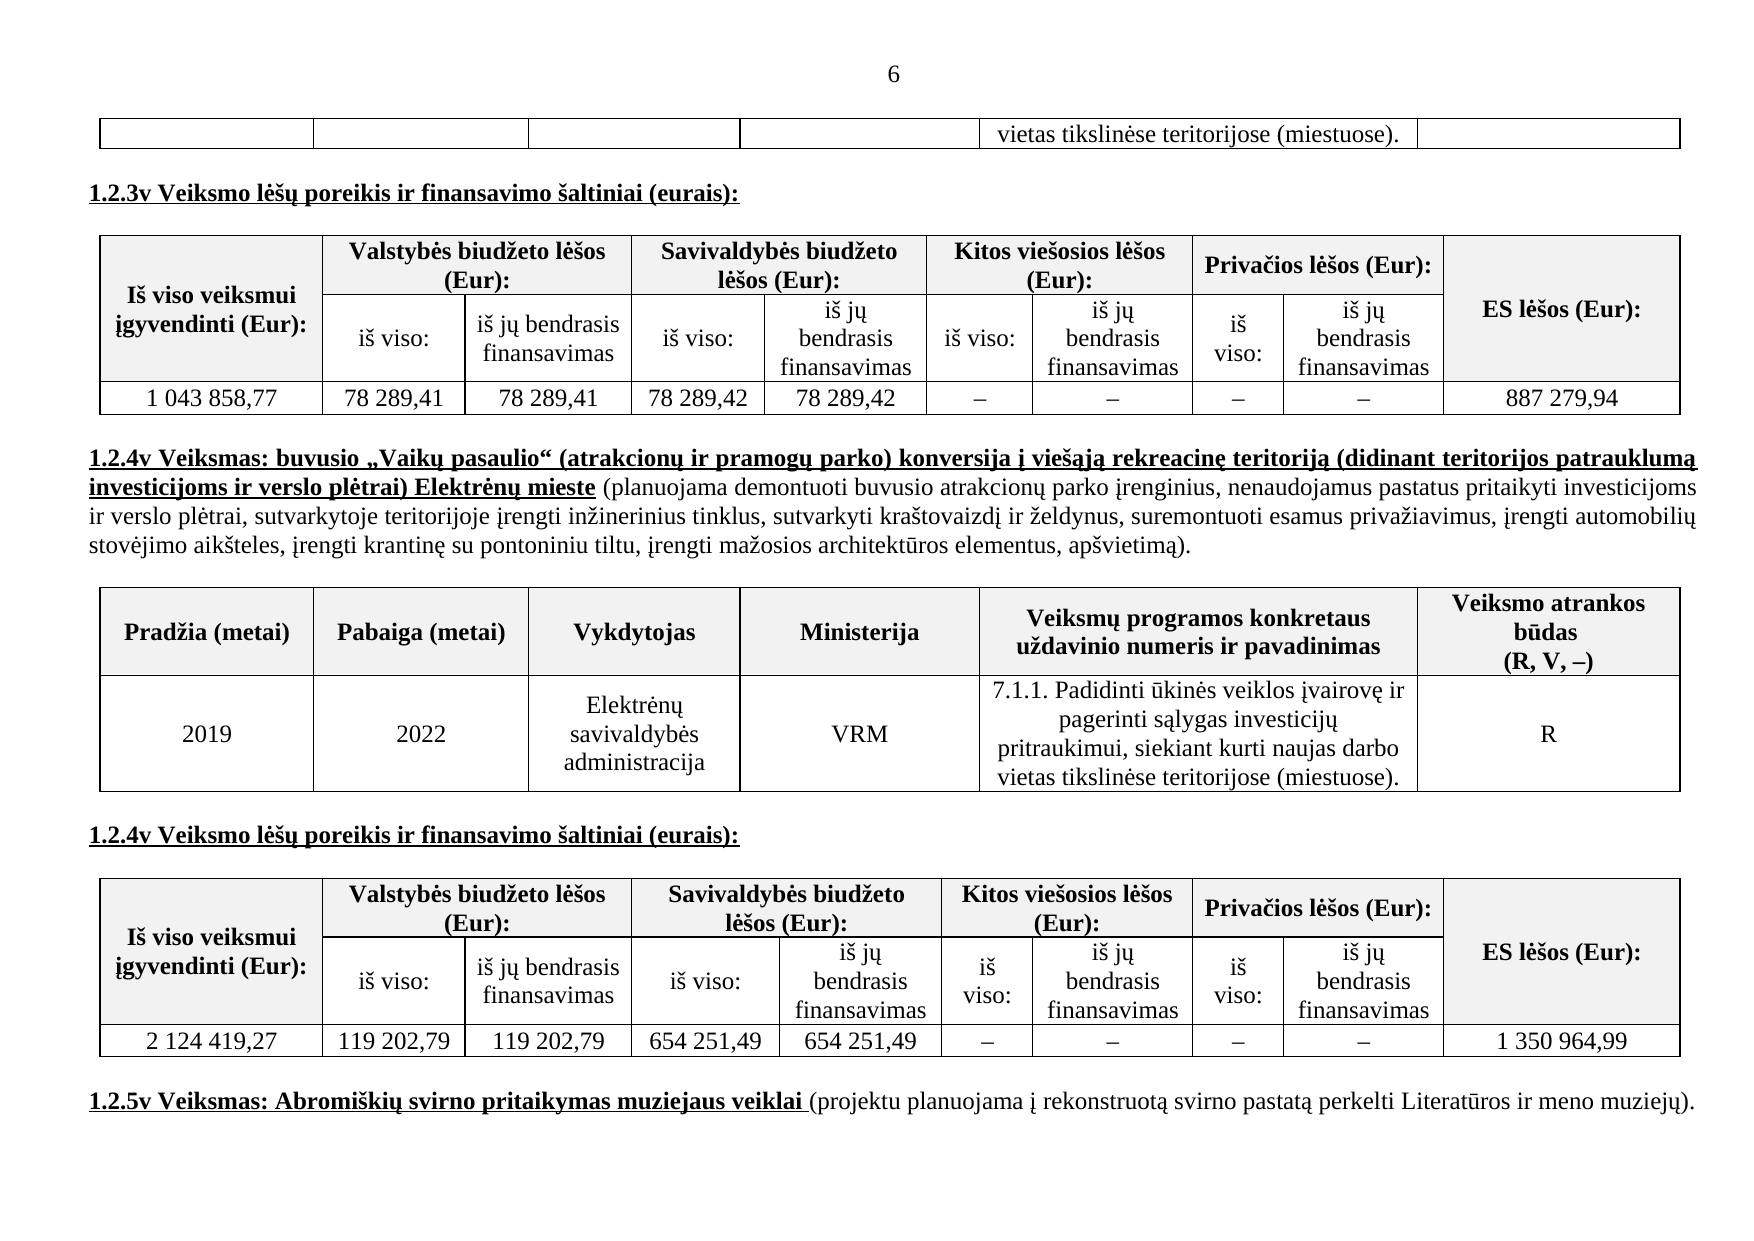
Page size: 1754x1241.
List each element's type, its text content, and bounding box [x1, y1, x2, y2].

table_cell 654 251,49 [780, 1025, 941, 1056]
table_cell iš jų bendrasis finansavimas [1033, 295, 1192, 381]
table_cell 78 289,42 [765, 382, 926, 414]
table_header Ministerija [741, 588, 979, 674]
table_header Vykdytojas [529, 588, 739, 674]
table_cell iš viso: [632, 295, 764, 381]
table_cell iš jų bendrasis finansavimas [1284, 295, 1443, 381]
text 1.2.5v Veiksmas: Abromiškių svirno pritaikymas muziejaus veiklai (projektu planuojama į rekonstruotą svirno pastatą perkelti Literatūros ir meno muziejų). [89, 1086, 1698, 1115]
table_cell iš jų bendrasis finansavimas [780, 938, 941, 1024]
table_cell VRM [741, 676, 979, 791]
table_cell 2022 [314, 676, 528, 791]
table_cell [741, 119, 979, 148]
table_header Veiksmų programos konkretaus uždavinio numeris ir pavadinimas [980, 588, 1417, 674]
table_cell iš jų bendrasis finansavimas [1033, 938, 1192, 1024]
table_cell – [1284, 382, 1443, 414]
table_cell [529, 119, 739, 148]
table_cell iš viso: [942, 938, 1032, 1024]
table_cell [314, 119, 528, 148]
table_header Valstybės biudžeto lėšos (Eur): [323, 236, 631, 294]
table_cell – [1284, 1025, 1443, 1056]
table_cell 887 279,94 [1444, 382, 1679, 414]
table_header ES lėšos (Eur): [1444, 236, 1679, 381]
table_cell iš jų bendrasis finansavimas [765, 295, 926, 381]
table_cell [1418, 119, 1679, 148]
table_cell – [1033, 1025, 1192, 1056]
table_cell – [1193, 1025, 1283, 1056]
table_cell iš jų bendrasis finansavimas [1284, 938, 1443, 1024]
table_cell iš jų bendrasis finansavimas [466, 938, 631, 1024]
table_cell iš jų bendrasis finansavimas [466, 295, 631, 381]
text 1.2.4v Veiksmo lėšų poreikis ir finansavimo šaltiniai (eurais): [89, 820, 1698, 849]
text 1.2.4v Veiksmas: buvusio „Vaikų pasaulio“ (atrakcionų ir pramogų parko) konversija į viešąją rekreacinę teritoriją (didinant teritorijos patrauklumą [89, 443, 1698, 468]
table_cell iš viso: [927, 295, 1032, 381]
table_cell 78 289,42 [632, 382, 764, 414]
table_header Iš viso veiksmui įgyvendinti (Eur): [101, 879, 322, 1024]
table_cell iš viso: [1193, 295, 1283, 381]
table_cell 2 124 419,27 [101, 1025, 322, 1056]
table_cell Elektrėnų savivaldybės administracija [529, 676, 739, 791]
text 1.2.3v Veiksmo lėšų poreikis ir finansavimo šaltiniai (eurais): [89, 178, 1698, 206]
table_cell [101, 119, 313, 148]
table_header Privačios lėšos (Eur): [1193, 879, 1443, 936]
table_header Pradžia (metai) [101, 588, 313, 674]
table_cell 7.1.1. Padidinti ūkinės veiklos įvairovę ir pagerinti sąlygas investicijų pritraukimui, siekiant kurti naujas darbo vietas tikslinėse teritorijose (miestuose). [980, 676, 1417, 791]
table_cell iš viso: [323, 295, 464, 381]
text investicijoms ir verslo plėtrai) Elektrėnų mieste (planuojama demontuoti buvusio atrakcionų parko įrenginius, nenaudojamus pastatus pritaikyti investicijoms ir verslo plėtrai, sutvarkytoje teritorijoje įrengti inžinerinius tinklus, sutvarkyti kraštovaizdį ir želdynus, suremontuoti esamus privažiavimus, įrengti automobilių stovėjimo aikšteles, įrengti krantinę su pontoniniu tiltu, įrengti mažosios architektūros elementus, apšvietimą). [89, 470, 1698, 558]
table_cell vietas tikslinėse teritorijose (miestuose). [980, 119, 1417, 148]
table_cell 119 202,79 [466, 1025, 631, 1056]
table_cell 2019 [101, 676, 313, 791]
table_cell 78 289,41 [323, 382, 464, 414]
table_header Kitos viešosios lėšos (Eur): [942, 879, 1192, 936]
table_cell 654 251,49 [632, 1025, 779, 1056]
table_header Pabaiga (metai) [314, 588, 528, 674]
table_header Valstybės biudžeto lėšos (Eur): [323, 879, 631, 936]
table_header Savivaldybės biudžeto lėšos (Eur): [632, 879, 941, 936]
table_cell 78 289,41 [466, 382, 631, 414]
table_header ES lėšos (Eur): [1444, 879, 1679, 1024]
table_header Iš viso veiksmui įgyvendinti (Eur): [101, 236, 322, 381]
table_cell – [927, 382, 1032, 414]
table_header Savivaldybės biudžeto lėšos (Eur): [632, 236, 926, 294]
table_header Kitos viešosios lėšos (Eur): [927, 236, 1192, 294]
table_cell iš viso: [632, 938, 779, 1024]
table_cell 119 202,79 [323, 1025, 464, 1056]
table_header Privačios lėšos (Eur): [1193, 236, 1443, 294]
table_cell 1 043 858,77 [101, 382, 322, 414]
table_cell – [1193, 382, 1283, 414]
table_cell – [942, 1025, 1032, 1056]
table_cell iš viso: [1193, 938, 1283, 1024]
table_cell – [1033, 382, 1192, 414]
table_header Veiksmo atrankos būdas (R, V, –) [1418, 588, 1679, 674]
table_cell R [1418, 676, 1679, 791]
table_cell iš viso: [323, 938, 464, 1024]
table_cell 1 350 964,99 [1444, 1025, 1679, 1056]
